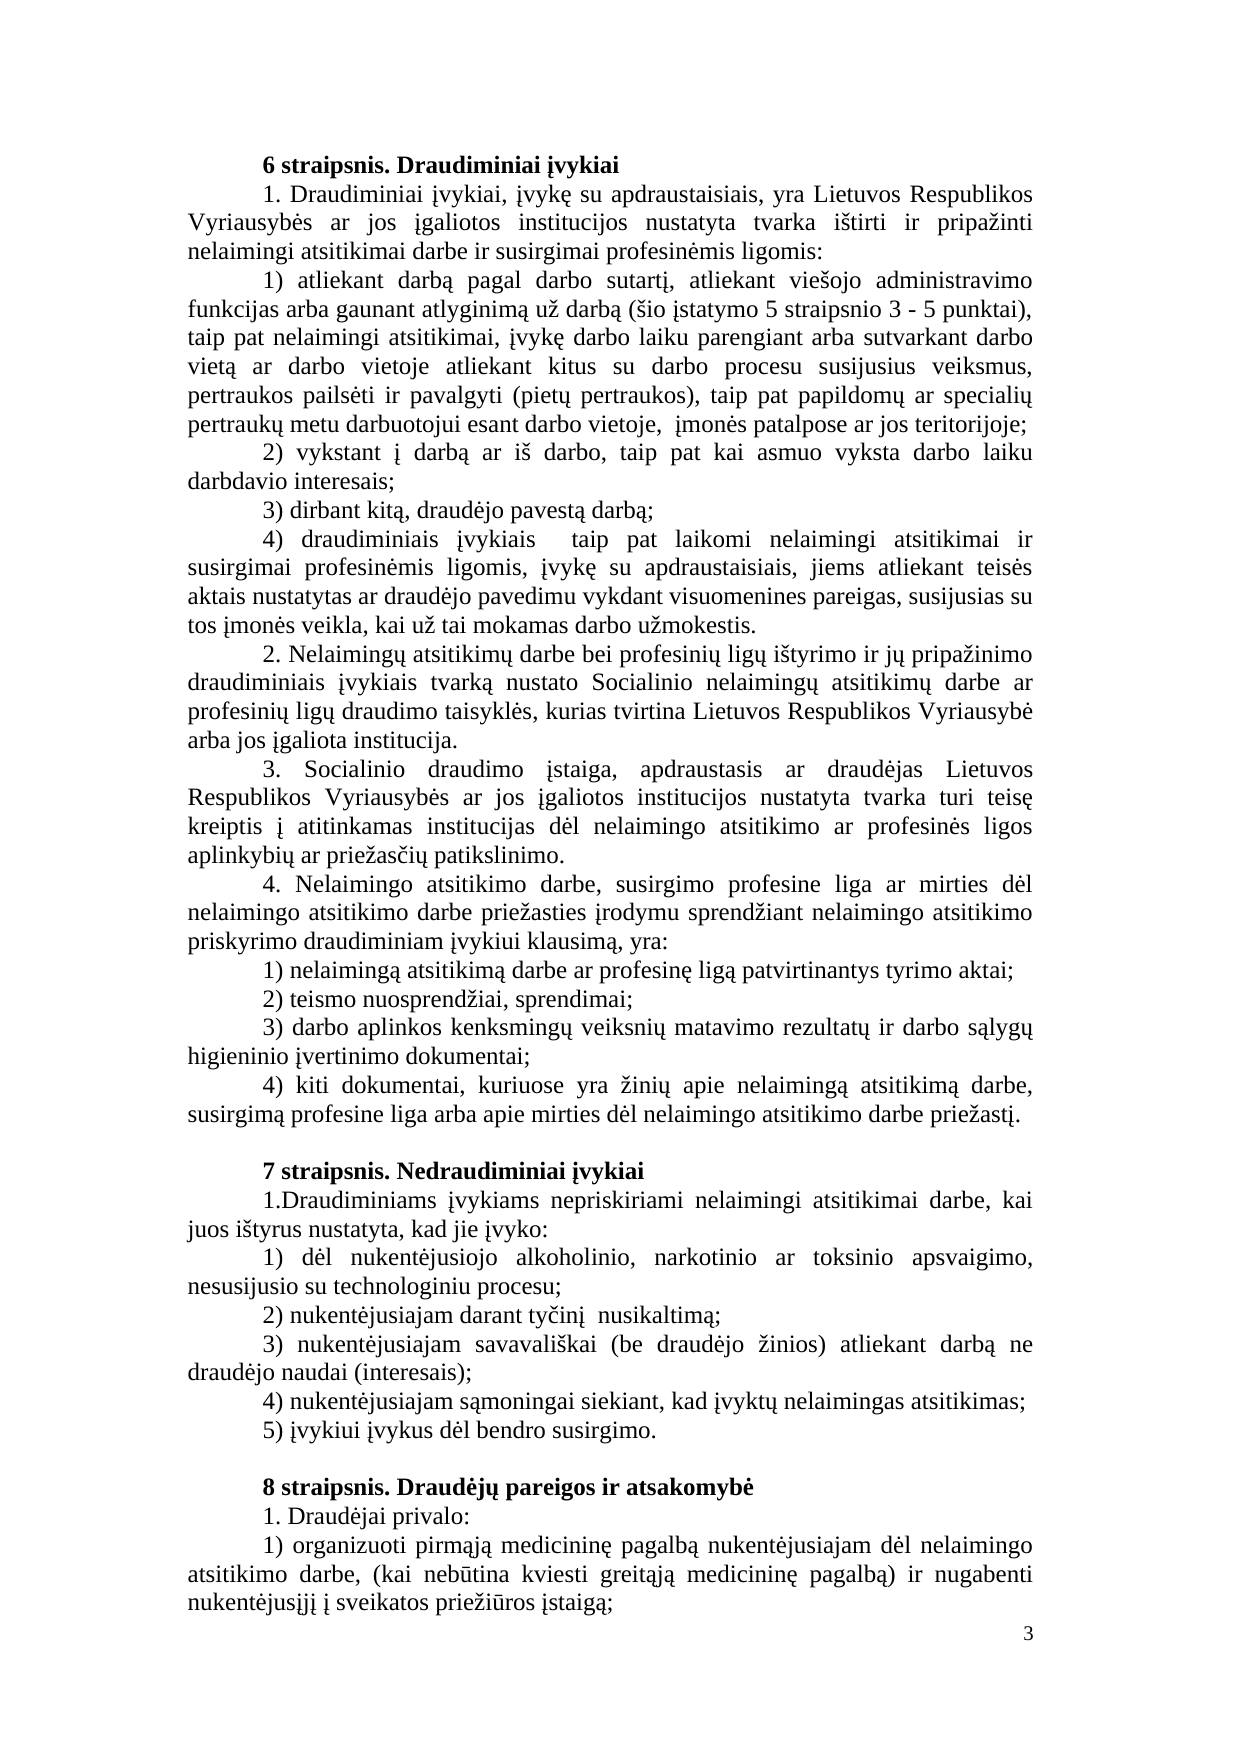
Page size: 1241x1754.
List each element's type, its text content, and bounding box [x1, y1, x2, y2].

text 1) organizuoti pirmąją medicininę pagalbą nukentėjusiajam dėl nelaimingo atsitikimo darbe, (kai nebūtina kviesti greitąją medicininę pagalbą) ir nugabenti nukentėjusįjį į sveikatos priežiūros įstaigą; [187, 1530, 1034, 1616]
text 2. Nelaimingų atsitikimų darbe bei profesinių ligų ištyrimo ir jų pripažinimo draudiminiais įvykiais tvarką nustato Socialinio nelaimingų atsitikimų darbe ar profesinių ligų draudimo taisyklės, kurias tvirtina Lietuvos Respublikos Vyriausybė arba jos įgaliota institucija. [187, 639, 1034, 754]
text 4) kiti dokumentai, kuriuose yra žinių apie nelaimingą atsitikimą darbe, susirgimą profesine liga arba apie mirties dėl nelaimingo atsitikimo darbe priežastį. [187, 1070, 1034, 1127]
text 1) nelaimingą atsitikimą darbe ar profesinę ligą patvirtinantys tyrimo aktai; [187, 955, 1034, 984]
text 2) teismo nuosprendžiai, sprendimai; [187, 984, 1034, 1012]
text 4. Nelaimingo atsitikimo darbe, susirgimo profesine liga ar mirties dėl nelaimingo atsitikimo darbe priežasties įrodymu sprendžiant nelaimingo atsitikimo priskyrimo draudiminiam įvykiui klausimą, yra: [187, 869, 1034, 955]
text 1) dėl nukentėjusiojo alkoholinio, narkotinio ar toksinio apsvaigimo, nesusijusio su technologiniu procesu; [187, 1242, 1034, 1300]
text 3) nukentėjusiajam savavališkai (be draudėjo žinios) atliekant darbą ne draudėjo naudai (interesais); [187, 1329, 1034, 1386]
text 3) darbo aplinkos kenksmingų veiksnių matavimo rezultatų ir darbo sąlygų higieninio įvertinimo dokumentai; [187, 1012, 1034, 1070]
text 1) atliekant darbą pagal darbo sutartį, atliekant viešojo administravimo funkcijas arba gaunant atlyginimą už darbą (šio įstatymo 5 straipsnio 3 - 5 punktai), taip pat nelaimingi atsitikimai, įvykę darbo laiku parengiant arba sutvarkant darbo vietą ar darbo vietoje atliekant kitus su darbo procesu susijusius veiksmus, pertraukos pailsėti ir pavalgyti (pietų pertraukos), taip pat papildomų ar specialių pertraukų metu darbuotojui esant darbo vietoje, įmonės patalpose ar jos teritorijoje; [187, 265, 1034, 437]
text 1.Draudiminiams įvykiams nepriskiriami nelaimingi atsitikimai darbe, kai juos ištyrus nustatyta, kad jie įvyko: [187, 1185, 1034, 1242]
text 3. Socialinio draudimo įstaiga, apdraustasis ar draudėjas Lietuvos Respublikos Vyriausybės ar jos įgaliotos institucijos nustatyta tvarka turi teisę kreiptis į atitinkamas institucijas dėl nelaimingo atsitikimo ar profesinės ligos aplinkybių ar priežasčių patikslinimo. [187, 754, 1034, 869]
text 8 straipsnis. Draudėjų pareigos ir atsakomybė [187, 1472, 1034, 1501]
text 1. Draudėjai privalo: [187, 1501, 1034, 1530]
text 2) nukentėjusiajam darant tyčinį nusikaltimą; [262, 1300, 1034, 1329]
text 5) įvykiui įvykus dėl bendro susirgimo. [187, 1415, 1034, 1444]
text 6 straipsnis. Draudiminiai įvykiai [187, 150, 1034, 179]
text 3) dirbant kitą, draudėjo pavestą darbą; [187, 495, 1034, 524]
text 4) draudiminiais įvykiais taip pat laikomi nelaimingi atsitikimai ir susirgimai profesinėmis ligomis, įvykę su apdraustaisiais, jiems atliekant teisės aktais nustatytas ar draudėjo pavedimu vykdant visuomenines pareigas, susijusias su tos įmonės veikla, kai už tai mokamas darbo užmokestis. [187, 524, 1034, 639]
text 2) vykstant į darbą ar iš darbo, taip pat kai asmuo vyksta darbo laiku darbdavio interesais; [187, 437, 1034, 495]
text 7 straipsnis. Nedraudiminiai įvykiai [187, 1156, 1034, 1185]
text 1. Draudiminiai įvykiai, įvykę su apdraustaisiais, yra Lietuvos Respublikos Vyriausybės ar jos įgaliotos institucijos nustatyta tvarka ištirti ir pripažinti nelaimingi atsitikimai darbe ir susirgimai profesinėmis ligomis: [187, 179, 1034, 265]
text 4) nukentėjusiajam sąmoningai siekiant, kad įvyktų nelaimingas atsitikimas; [187, 1386, 1034, 1415]
